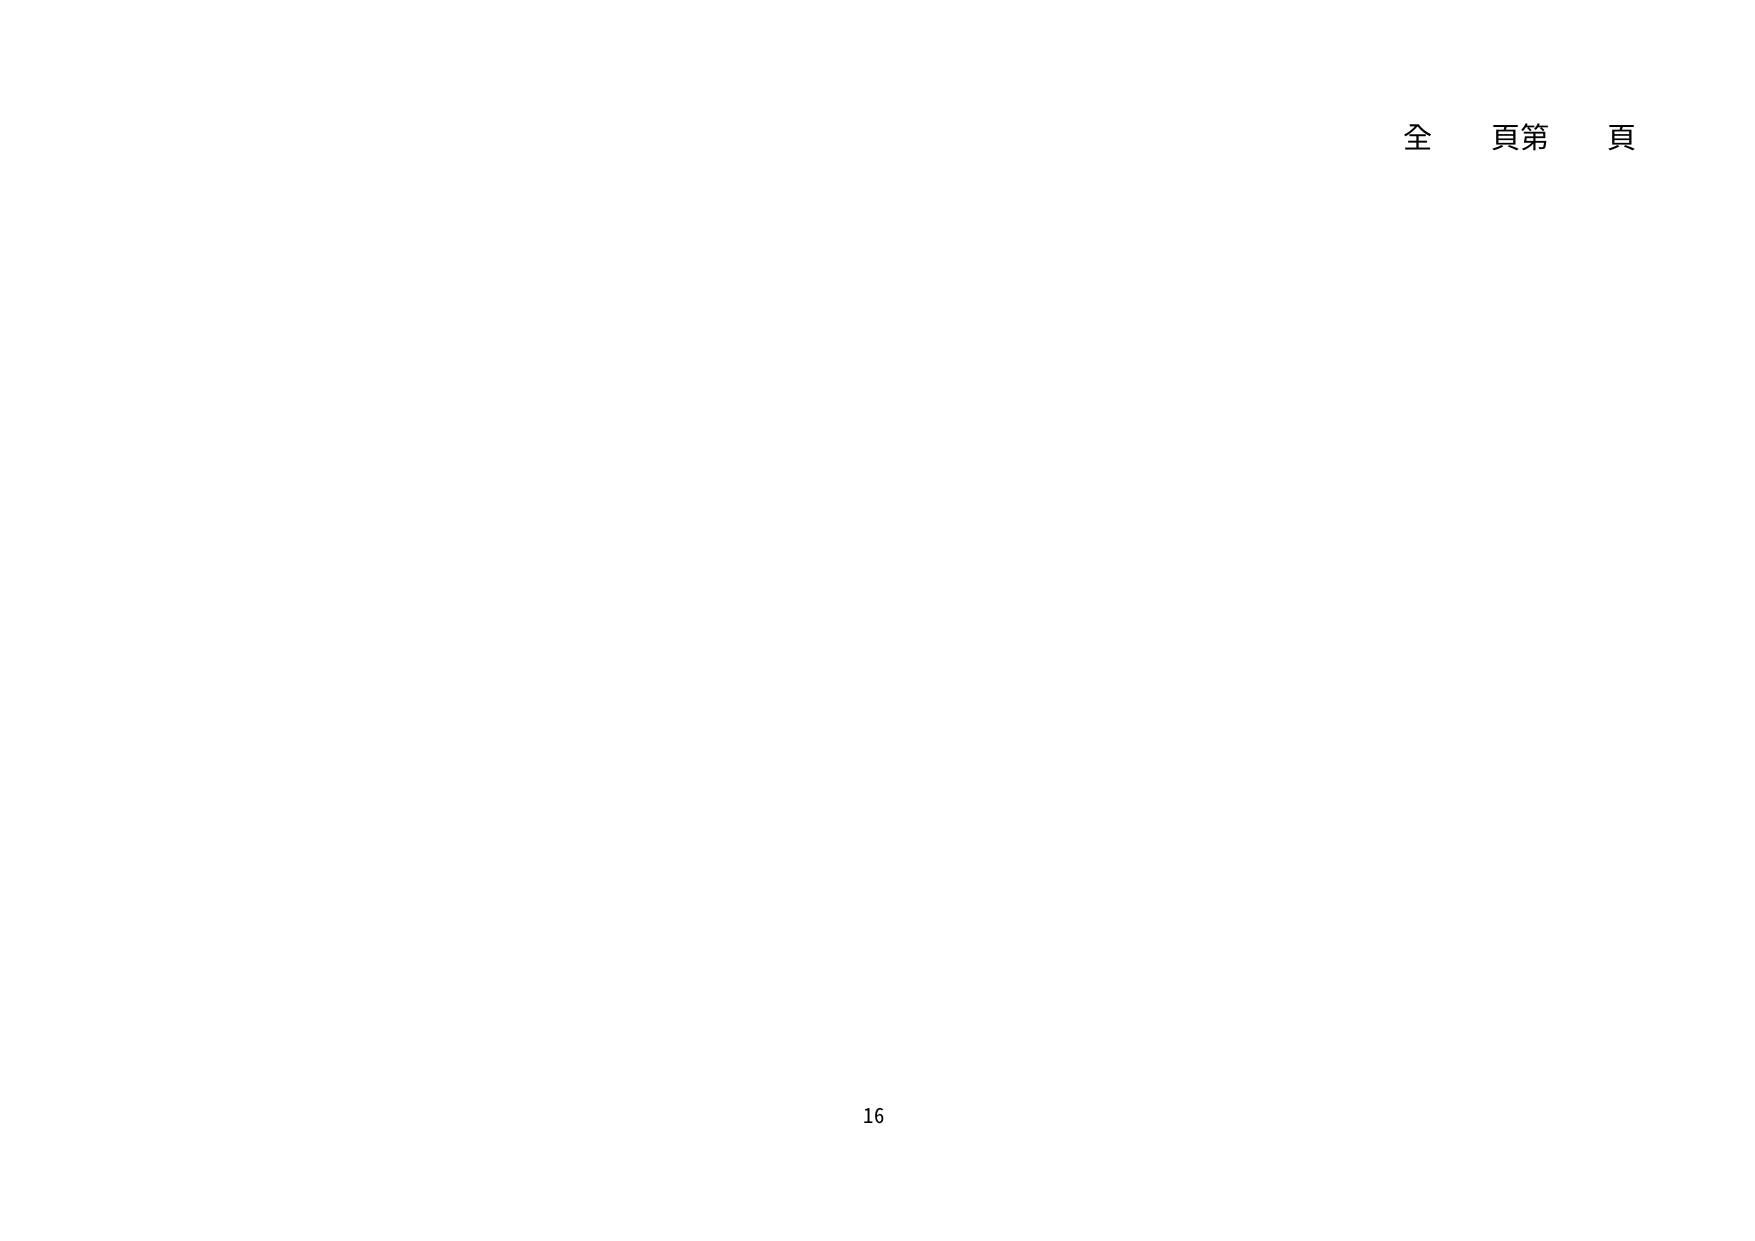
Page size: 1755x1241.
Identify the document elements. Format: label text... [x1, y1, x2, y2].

text 全 頁第 頁 [73, 114, 1637, 157]
